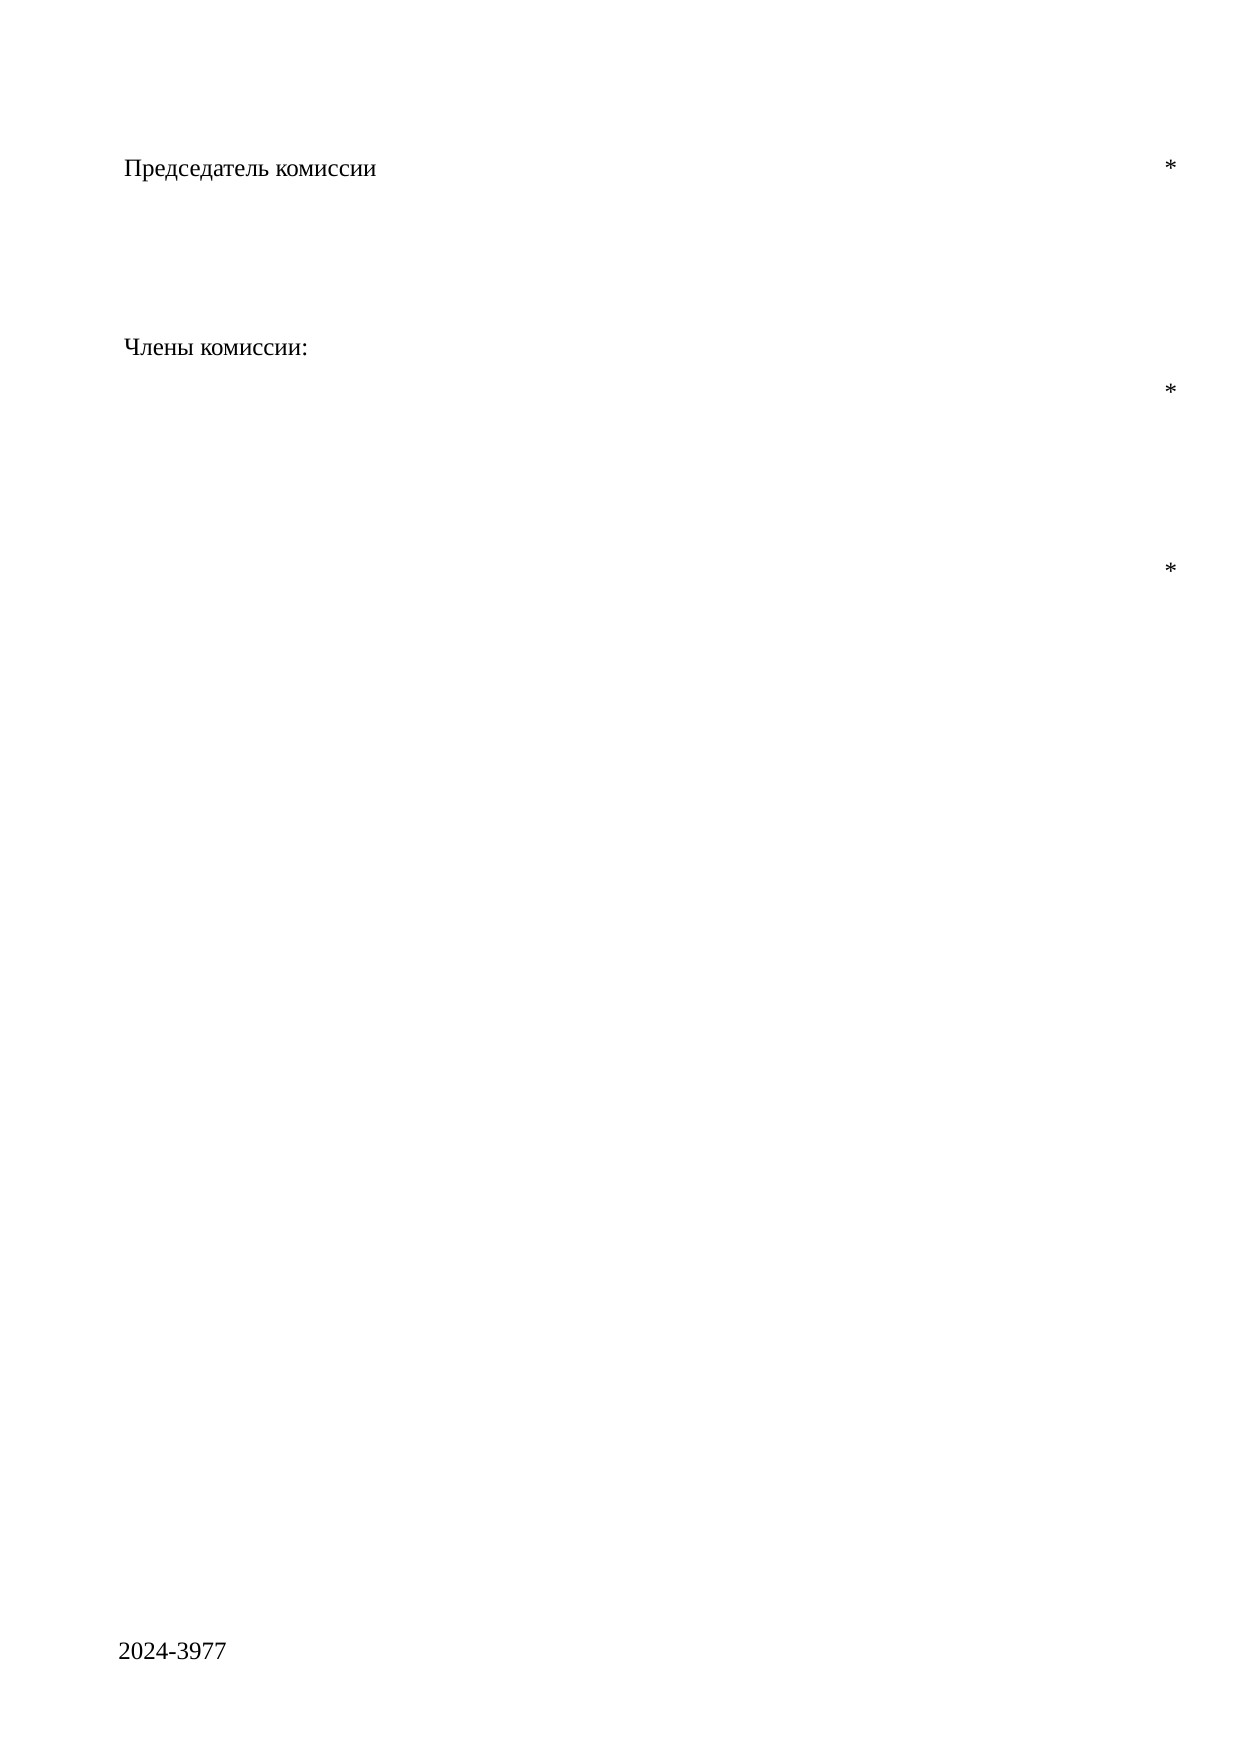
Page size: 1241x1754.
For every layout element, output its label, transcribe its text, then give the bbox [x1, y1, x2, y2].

table_cell Члены комиссии: [118, 326, 489, 371]
table_cell * [879, 371, 1182, 550]
table_cell * [879, 550, 1182, 729]
table_header * [879, 147, 1182, 326]
table_header [489, 147, 879, 326]
table_cell [118, 371, 489, 550]
table_cell [879, 326, 1182, 371]
table_cell [489, 326, 879, 371]
table_cell [489, 371, 879, 550]
table_cell [489, 550, 879, 729]
table_cell [118, 550, 489, 729]
table_header Председатель комиссии [118, 147, 489, 326]
